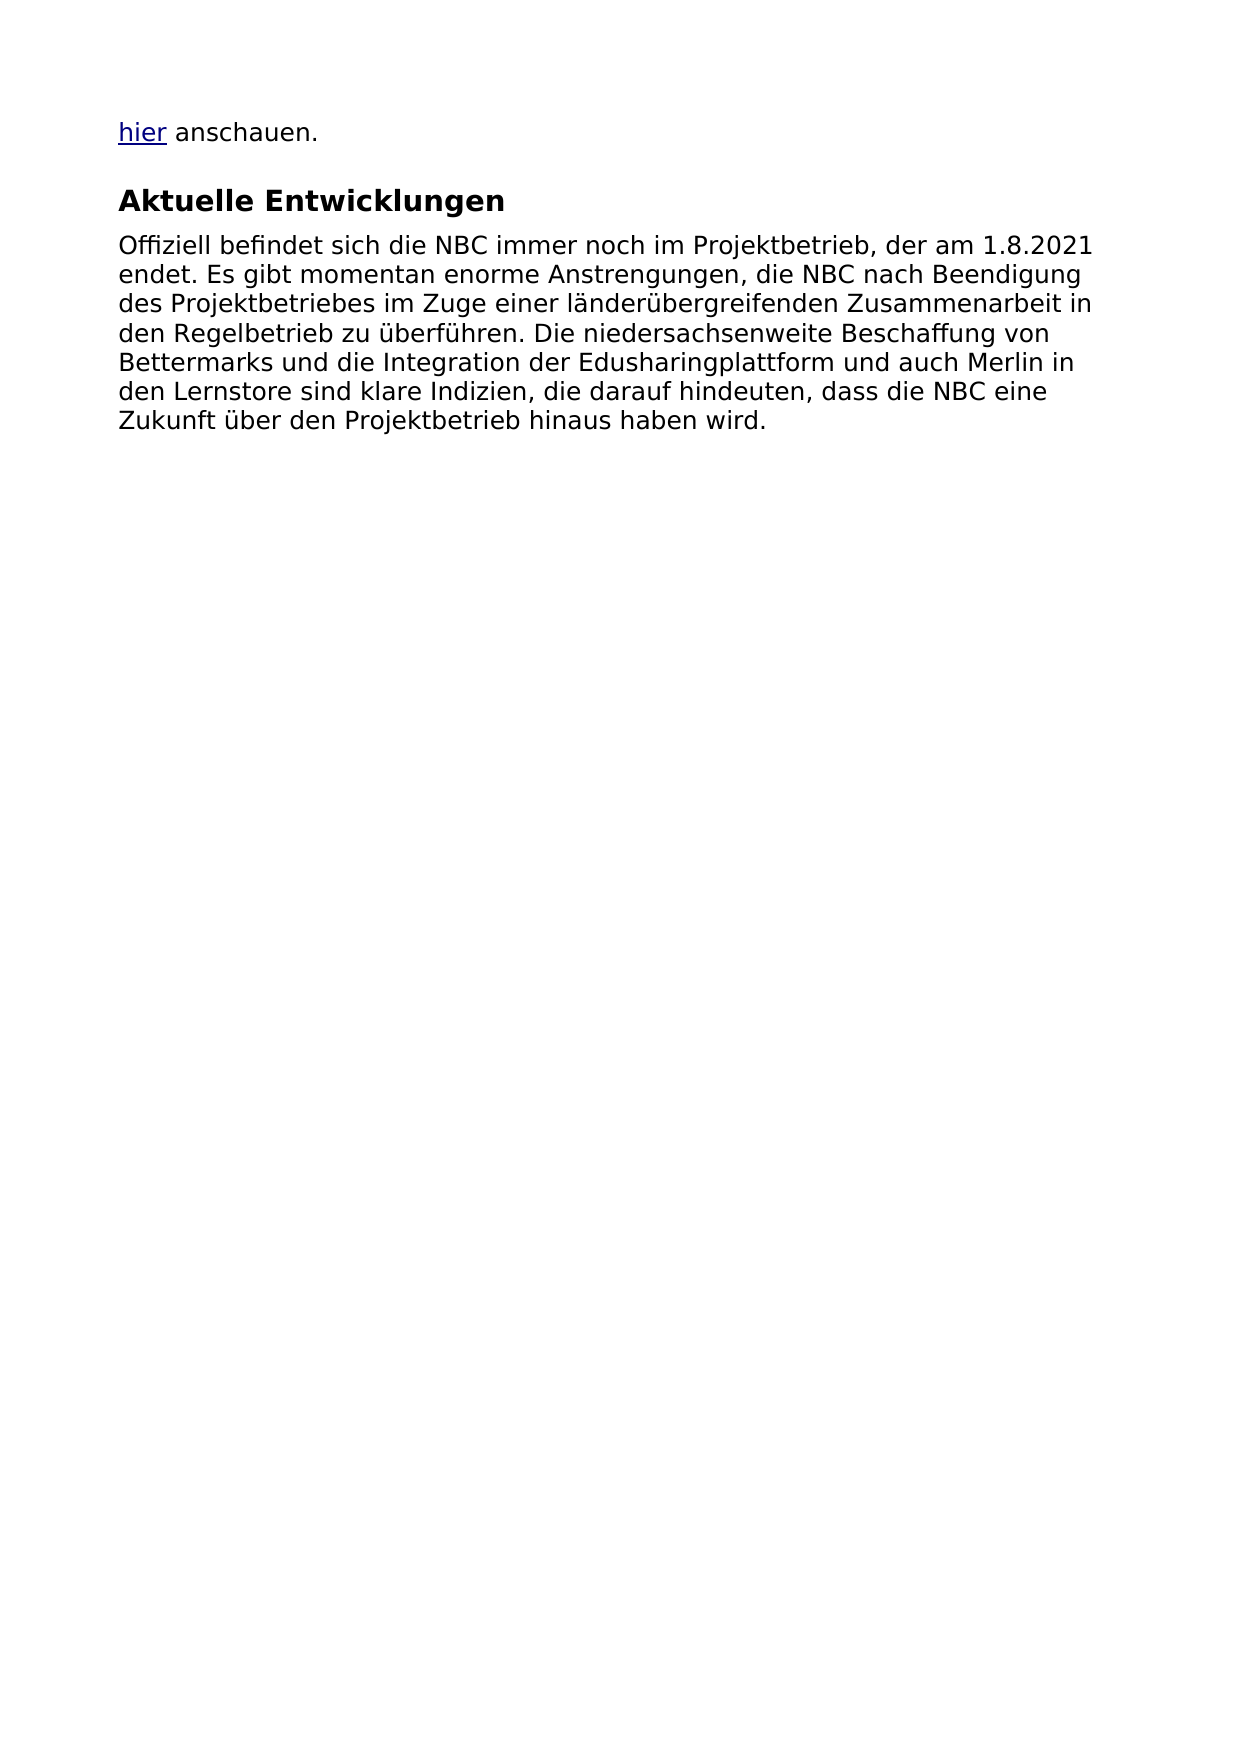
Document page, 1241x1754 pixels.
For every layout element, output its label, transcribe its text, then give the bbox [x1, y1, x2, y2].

text hier anschauen. [118, 118, 1122, 147]
subtitle Aktuelle Entwicklungen [118, 185, 1122, 219]
text Offiziell befindet sich die NBC immer noch im Projektbetrieb, der am 1.8.2021 endet. Es gibt momentan enorme Anstrengungen, die NBC nach Beendigung des Projektbetriebes im Zuge einer länderübergreifenden Zusammenarbeit in den Regelbetrieb zu überführen. Die niedersachsenweite Beschaffung von Bettermarks und die Integration der Edusharingplattform und auch Merlin in den Lernstore sind klare Indizien, die darauf hindeuten, dass die NBC eine Zukunft über den Projektbetrieb hinaus haben wird. [118, 231, 1122, 435]
